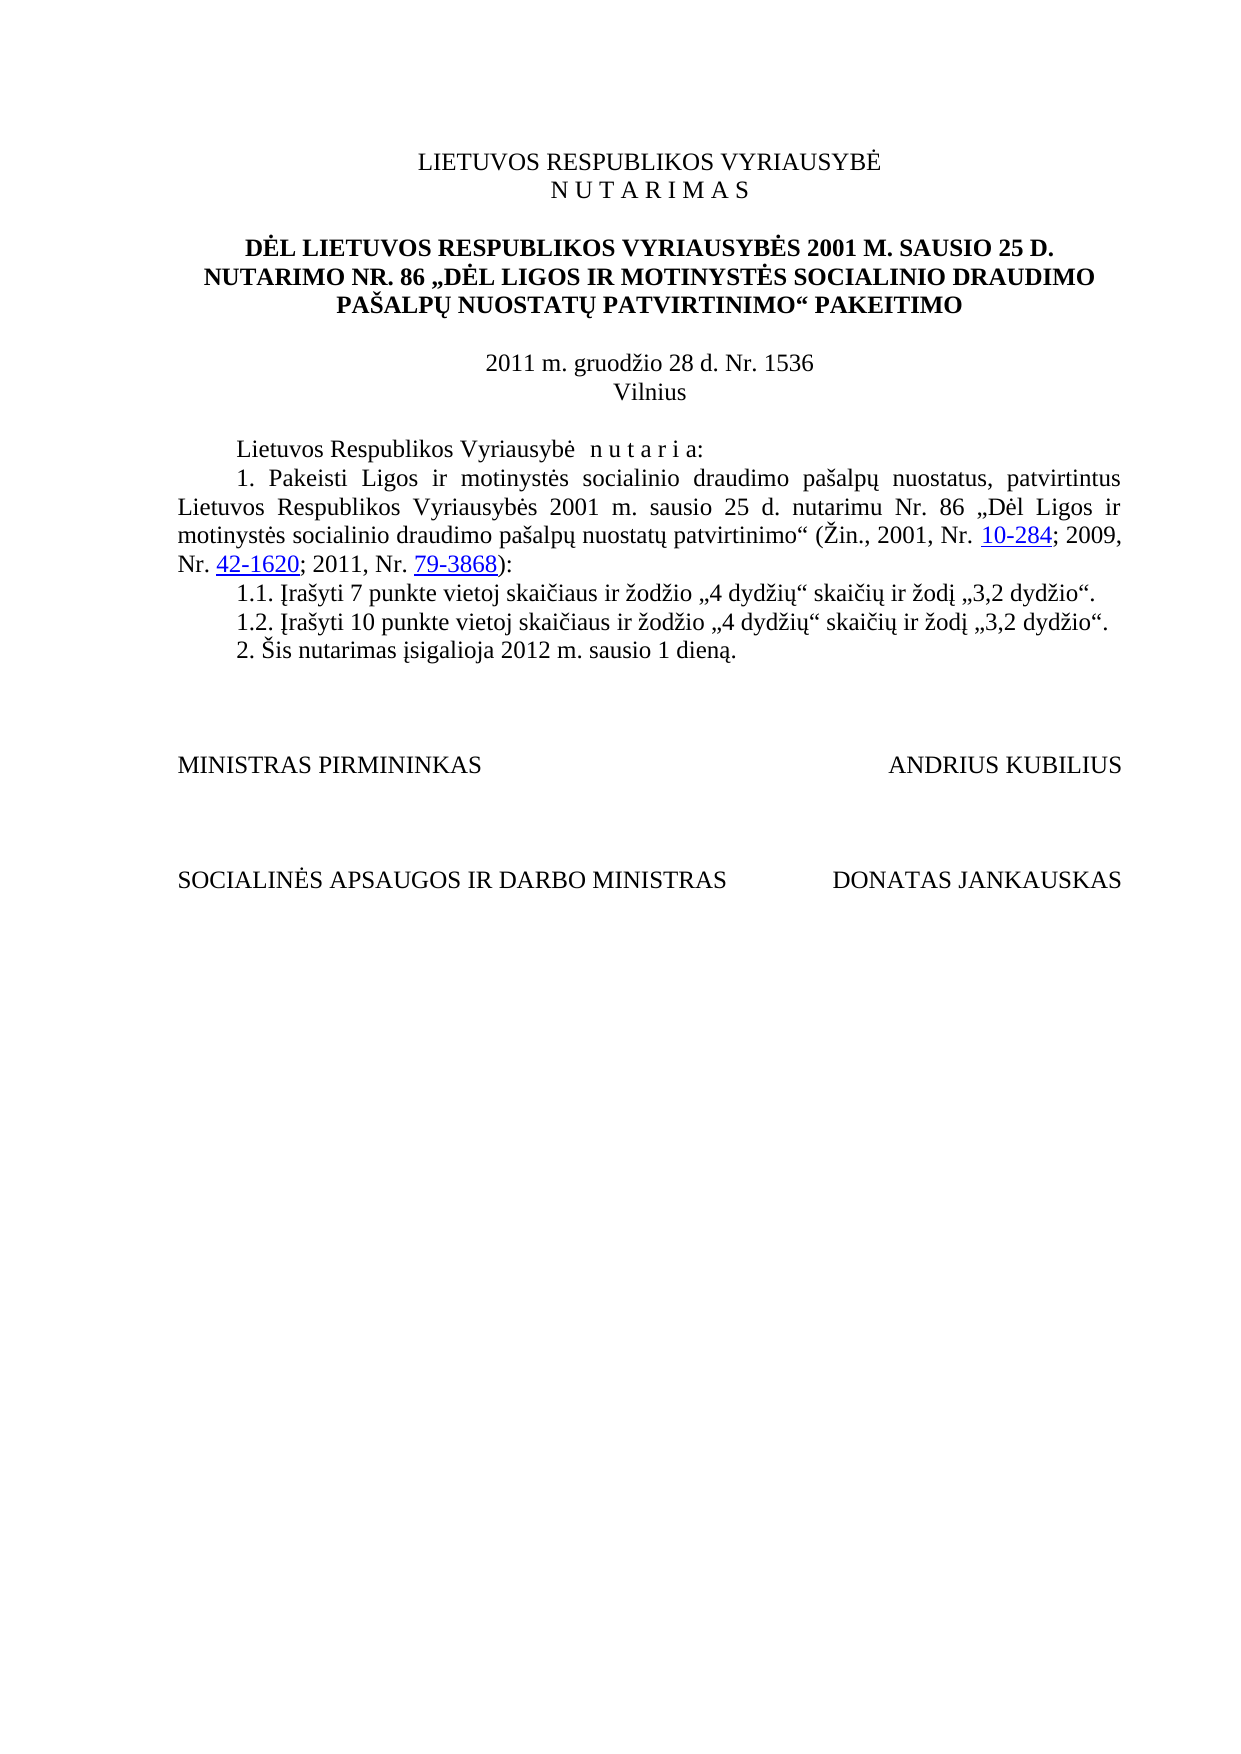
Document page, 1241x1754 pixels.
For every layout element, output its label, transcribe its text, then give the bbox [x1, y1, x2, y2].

text 2. Šis nutarimas įsigalioja 2012 m. sausio 1 dieną. [177, 636, 1122, 664]
text DĖL LIETUVOS RESPUBLIKOS VYRIAUSYBĖS 2001 M. SAUSIO 25 D. NUTARIMO NR. 86 „DĖL LIGOS IR MOTINYSTĖS SOCIALINIO DRAUDIMO PAŠALPŲ NUOSTATŲ PATVIRTINIMO“ PAKEITIMO [177, 233, 1122, 319]
text Vilnius [177, 377, 1122, 406]
text 1. Pakeisti Ligos ir motinystės socialinio draudimo pašalpų nuostatus, patvirtintus Lietuvos Respublikos Vyriausybės 2001 m. sausio 25 d. nutarimu Nr. 86 „Dėl Ligos ir motinystės socialinio draudimo pašalpų nuostatų patvirtinimo“ (Žin., 2001, Nr. 10-284; 2009, Nr. 42-1620; 2011, Nr. 79-3868): [177, 463, 1122, 578]
text 1.1. Įrašyti 7 punkte vietoj skaičiaus ir žodžio „4 dydžių“ skaičių ir žodį „3,2 dydžio“. [177, 578, 1122, 607]
text Lietuvos Respublikos Vyriausybė [177, 147, 1122, 176]
text MINISTRAS PIRMININKAS ANDRIUS KUBILIUS [177, 751, 1122, 779]
text 1.2. Įrašyti 10 punkte vietoj skaičiaus ir žodžio „4 dydžių“ skaičių ir žodį „3,2 dydžio“. [177, 607, 1122, 636]
text 2011 m. gruodžio 28 d. Nr. 1536 [177, 348, 1122, 377]
text Lietuvos Respublikos Vyriausybė nutaria: [177, 434, 1122, 463]
text SOCIALINĖS APSAUGOS IR DARBO MINISTRAS DONATAS JANKAUSKAS [177, 866, 1122, 894]
text NUTARIMAS [177, 176, 1122, 204]
